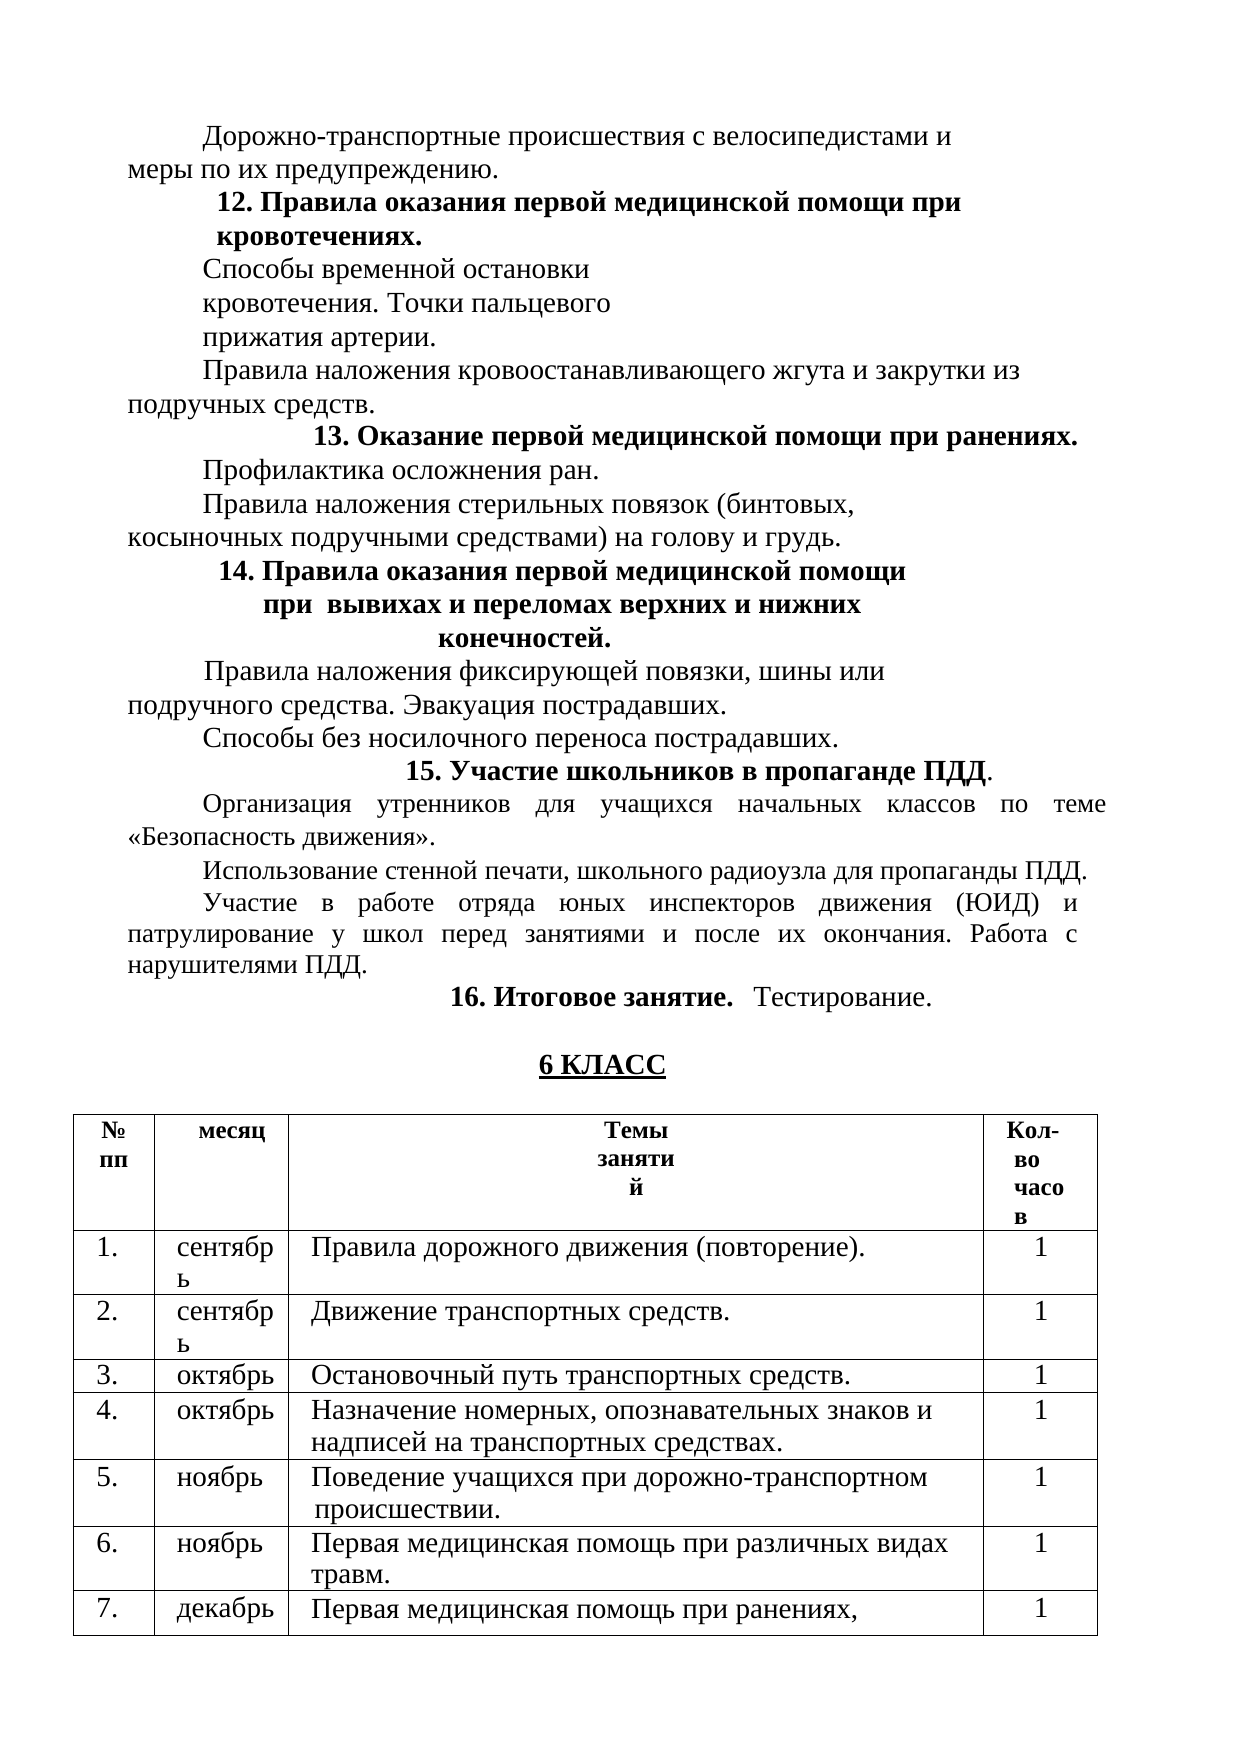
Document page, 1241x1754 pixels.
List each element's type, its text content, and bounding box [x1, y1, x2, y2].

text Правила наложения стерильных повязок (бинтовых, косыночных подручными средствами) на голову и грудь. [127, 486, 922, 553]
list 16. Итоговое занятие. Тестирование. [83, 979, 1122, 1013]
table_cell Назначение номерных, опознавательных знаков и надписей на транспортных средствах. [289, 1393, 983, 1459]
table_cell 1 [984, 1591, 1097, 1635]
table_cell 2. [74, 1295, 154, 1358]
table_cell 1 [984, 1360, 1097, 1392]
subtitle 15. Участие школьников в пропаганде ПДД. [354, 754, 1122, 787]
text Способы без носилочного переноса пострадавших. [202, 721, 1122, 754]
text при вывихах и переломах верхних и нижних конечностей. [127, 586, 922, 653]
text 14. Правила оказания первой медицинской помощи [127, 553, 922, 586]
text Способы временной остановки кровотечения. Точки пальцевого прижатия артерии. [202, 252, 677, 352]
table_cell 5. [74, 1460, 154, 1526]
table_cell 1 [984, 1295, 1097, 1358]
table_cell ноябрь [155, 1527, 288, 1590]
text Использование стенной печати, школьного радиоузла для пропаганды ПДД. [202, 852, 1122, 886]
table_cell сентябрь [155, 1295, 288, 1358]
table_header Темы занятий [289, 1115, 983, 1230]
text Организация утренников для учащихся начальных классов по теме [202, 787, 1122, 819]
table_header Кол-во часов [984, 1115, 1097, 1230]
table_cell Поведение учащихся при дорожно-транспортном происшествии. [289, 1460, 983, 1526]
text Правила наложения кровоостанавливающего жгута и закрутки из подручных средств. [127, 352, 1070, 419]
table_header месяц [155, 1115, 288, 1230]
table_cell 6. [74, 1527, 154, 1590]
text 6 КЛАСС [356, 1047, 849, 1081]
table_cell 1 [984, 1527, 1097, 1590]
subtitle 12. Правила оказания первой медицинской помощи при кровотечениях. [172, 185, 1122, 252]
table_cell 1 [984, 1460, 1097, 1526]
table_cell Движение транспортных средств. [289, 1295, 983, 1358]
table_cell октябрь [155, 1360, 288, 1392]
table_cell 1. [74, 1231, 154, 1294]
table_cell Остановочный путь транспортных средств. [289, 1360, 983, 1392]
table_cell 4. [74, 1393, 154, 1459]
text Правила наложения фиксирующей повязки, шины или подручного средства. Эвакуация пострадавших. [127, 653, 920, 721]
table_cell сентябрь [155, 1231, 288, 1294]
table_cell 1 [984, 1393, 1097, 1459]
table_cell декабрь [155, 1591, 288, 1635]
table_header № пп [74, 1115, 154, 1230]
table_cell 3. [74, 1360, 154, 1392]
table_cell 7. [74, 1591, 154, 1635]
table_cell Первая медицинская помощь при ранениях, [289, 1591, 983, 1635]
table_cell 1 [984, 1231, 1097, 1294]
text «Безопасность движения». [127, 819, 1122, 852]
subtitle 13. Оказание первой медицинской помощи при ранениях. [269, 419, 1122, 452]
text Дорожно-транспортные происшествия с велосипедистами и меры по их предупреждению. [127, 118, 1003, 185]
table_cell Первая медицинская помощь при различных видах травм. [289, 1527, 983, 1590]
table_cell октябрь [155, 1393, 288, 1459]
text Профилактика осложнения ран. [202, 452, 1122, 486]
table_cell Правила дорожного движения (повторение). [289, 1231, 983, 1294]
table_cell ноябрь [155, 1460, 288, 1526]
text Участие в работе отряда юных инспекторов движения (ЮИД) и патрулирование у школ перед занятиями и после их окончания. Работа с нарушителями ПДД. [127, 886, 1078, 979]
